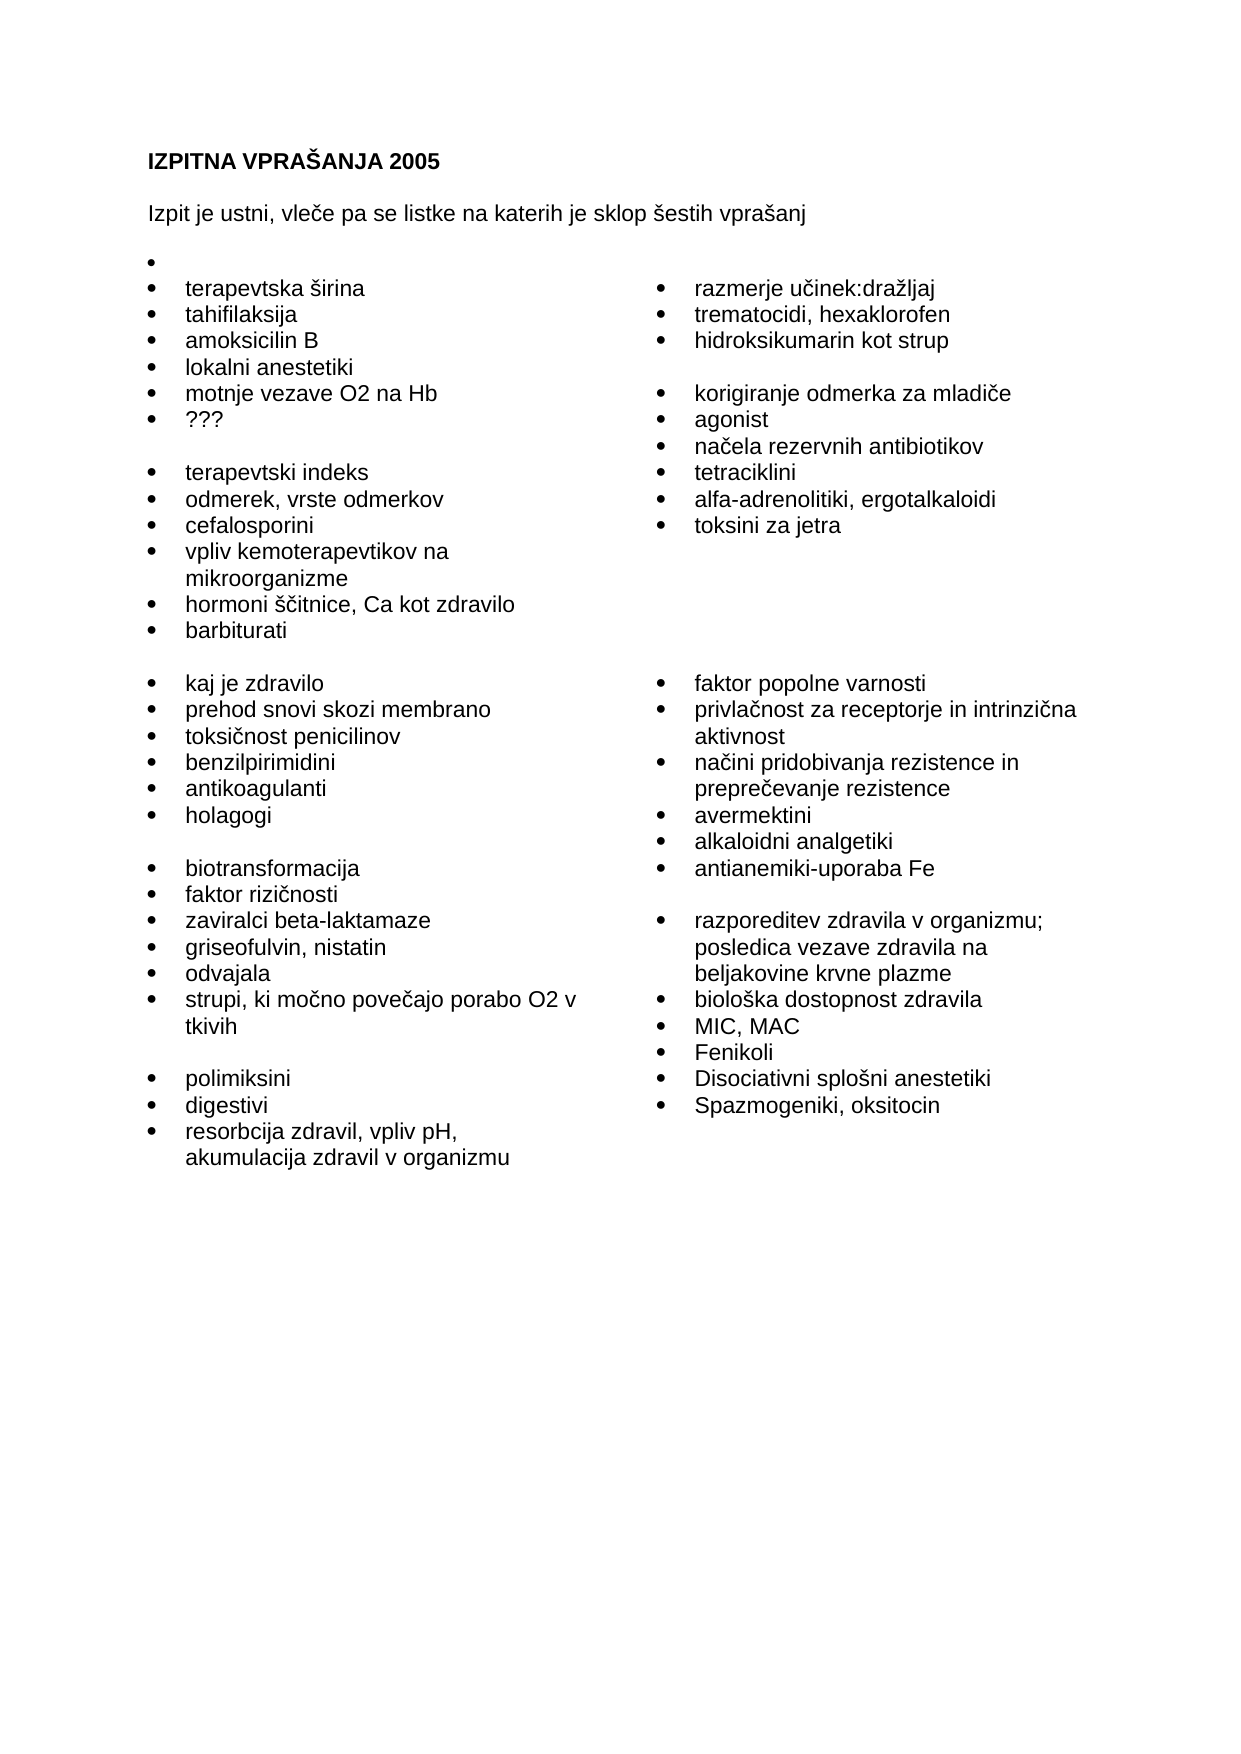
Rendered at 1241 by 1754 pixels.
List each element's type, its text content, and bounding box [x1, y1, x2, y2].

list benzilpirimidini [148, 749, 583, 775]
list razmerje učinek:dražljaj [657, 275, 1093, 301]
list trematocidi, hexaklorofen [657, 301, 1093, 327]
list privlačnost za receptorje in intrinzična aktivnost [657, 696, 1093, 749]
list toksini za jetra [657, 512, 1093, 538]
list načela rezervnih antibiotikov [657, 433, 1093, 459]
list cefalosporini [148, 512, 583, 538]
list griseofulvin, nistatin [148, 933, 583, 960]
list resorbcija zdravil, vpliv pH, akumulacija zdravil v organizmu [148, 1118, 583, 1171]
list odvajala [148, 960, 583, 986]
list razporeditev zdravila v organizmu; posledica vezave zdravila na beljakovine krvne plazme [657, 907, 1093, 986]
list biološka dostopnost zdravila [657, 986, 1093, 1013]
list terapevtski indeks [148, 459, 583, 486]
list MIC, MAC [657, 1013, 1093, 1039]
list kaj je zdravilo [148, 670, 583, 696]
list polimiksini [148, 1065, 583, 1092]
list barbiturati [148, 617, 583, 644]
list faktor popolne varnosti [657, 670, 1093, 696]
list odmerek, vrste odmerkov [148, 486, 583, 512]
list motnje vezave O2 na Hb [148, 380, 583, 406]
list zaviralci beta-laktamaze [148, 907, 583, 933]
list holagogi [148, 802, 583, 828]
list faktor rizičnosti [148, 881, 583, 907]
list načini pridobivanja rezistence in preprečevanje rezistence [657, 749, 1093, 802]
list antianemiki-uporaba Fe [657, 854, 1093, 881]
list tahifilaksija [148, 301, 583, 327]
list digestivi [148, 1092, 583, 1118]
list agonist [657, 406, 1093, 433]
list alfa-adrenolitiki, ergotalkaloidi [657, 486, 1093, 512]
list amoksicilin B [148, 327, 583, 354]
list Disociativni splošni anestetiki [657, 1065, 1093, 1092]
list lokalni anestetiki [148, 354, 583, 380]
list korigiranje odmerka za mladiče [657, 380, 1093, 406]
list hidroksikumarin kot strup [657, 327, 1093, 354]
list vpliv kemoterapevtikov na mikroorganizme [148, 538, 583, 591]
list ??? [148, 406, 583, 433]
list terapevtska širina [148, 275, 583, 301]
list antikoagulanti [148, 775, 583, 802]
list tetraciklini [657, 459, 1093, 486]
list biotransformacija [148, 854, 583, 881]
list hormoni ščitnice, Ca kot zdravilo [148, 591, 583, 617]
list Spazmogeniki, oksitocin [657, 1092, 1093, 1118]
subtitle IZPITNA VPRAŠANJA 2005 [148, 148, 1093, 174]
list alkaloidni analgetiki [657, 828, 1093, 854]
text Izpit je ustni, vleče pa se listke na katerih je sklop šestih vprašanj [148, 200, 1093, 227]
list strupi, ki močno povečajo porabo O2 v tkivih [148, 986, 583, 1039]
list prehod snovi skozi membrano [148, 696, 583, 723]
list Fenikoli [657, 1039, 1093, 1065]
list avermektini [657, 802, 1093, 828]
list toksičnost penicilinov [148, 723, 583, 749]
